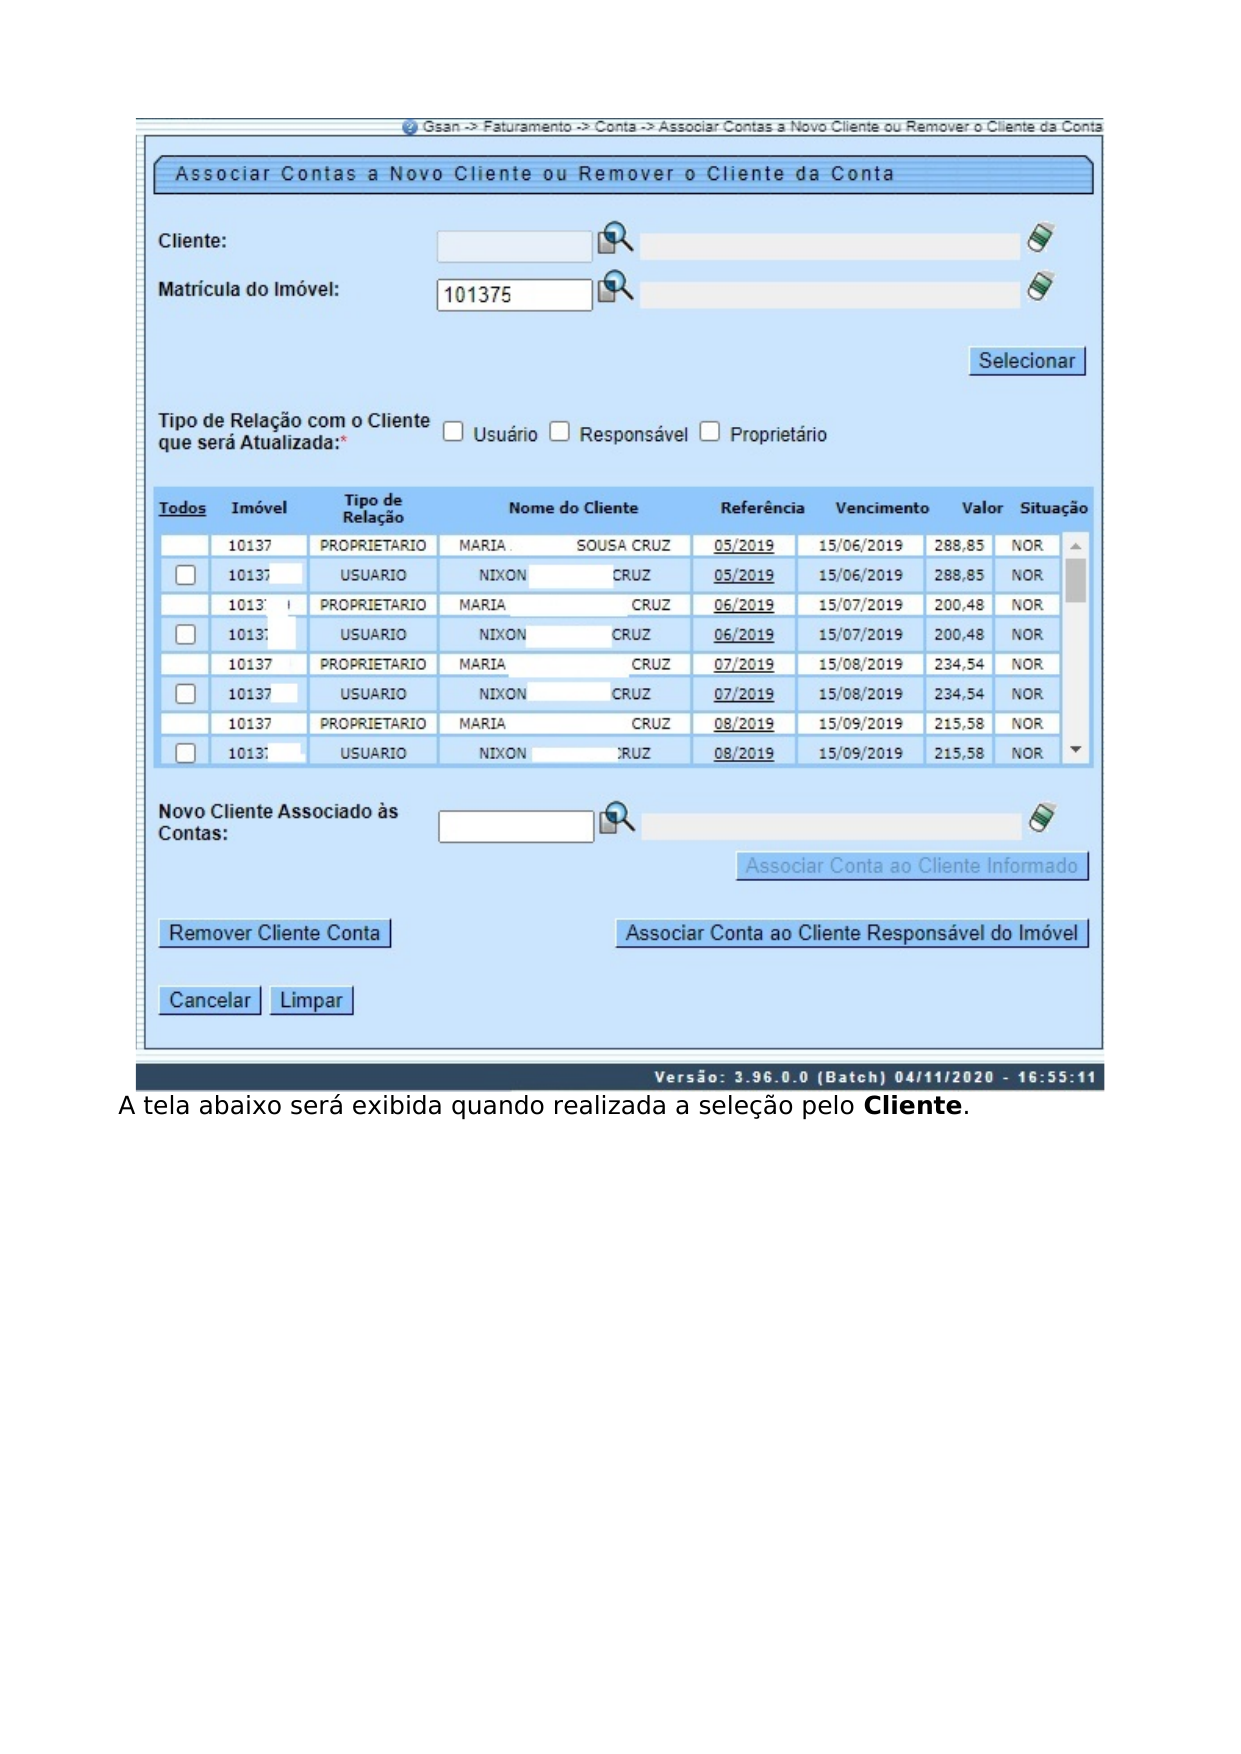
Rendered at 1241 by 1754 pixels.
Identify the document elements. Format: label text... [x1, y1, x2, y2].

text A tela abaixo será exibida quando realizada a seleção pelo Cliente. [118, 893, 1122, 1121]
picture [135, 118, 1105, 1092]
